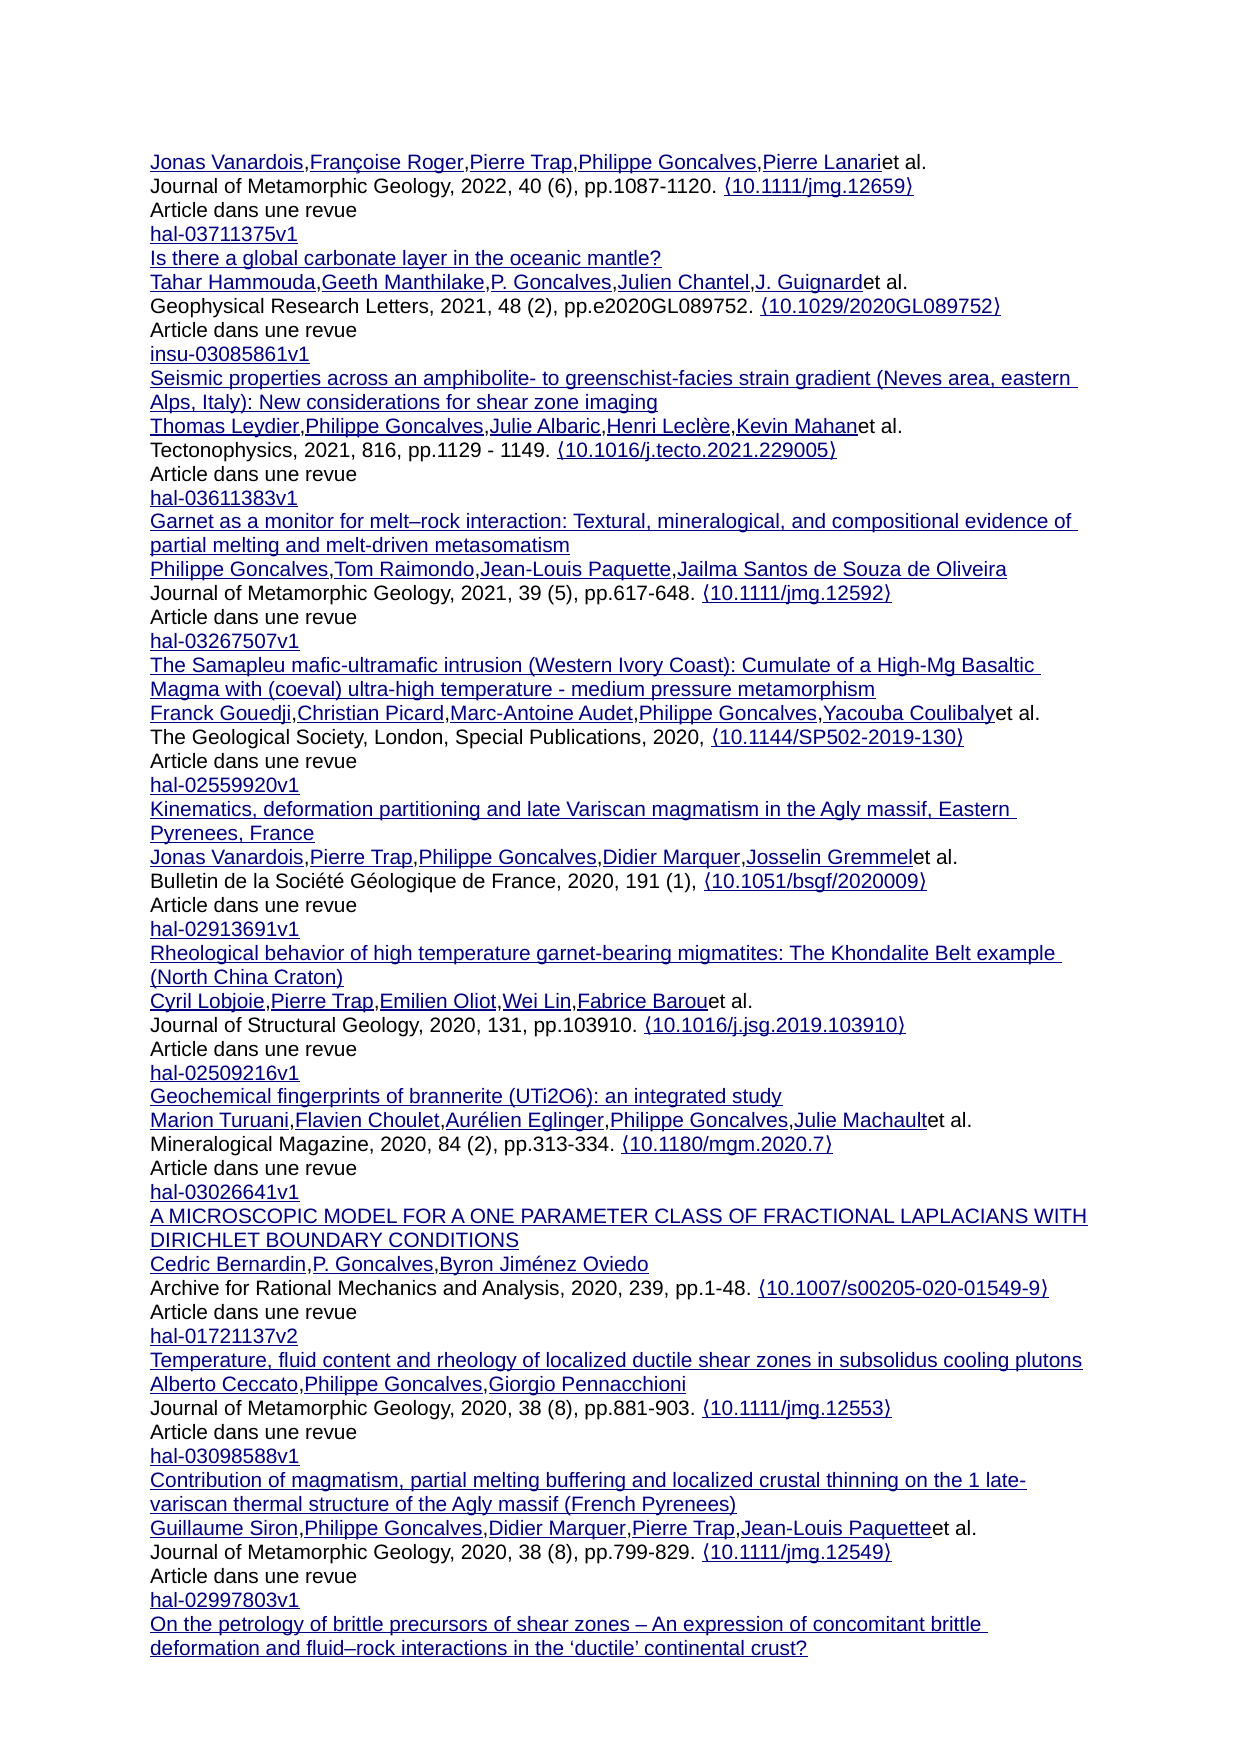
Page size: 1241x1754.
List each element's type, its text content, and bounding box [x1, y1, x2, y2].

table_cell Rheological behavior of high temperature garnet-bearing migmatites: The Khondalite Belt example (North China Craton) Cyril Lobjoie,Pierre Trap,Emilien Oliot,Wei Lin,Fabrice Barouet al. Journal of Structural Geology, 2020, 131, pp.103910. ⟨10.1016/j.jsg.2019.103910⟩ Article dans une revue hal-02509216v1 [150, 941, 1090, 1084]
table_cell Temperature, fluid content and rheology of localized ductile shear zones in subsolidus cooling plutons Alberto Ceccato,Philippe Goncalves,Giorgio Pennacchioni Journal of Metamorphic Geology, 2020, 38 (8), pp.881-903. ⟨10.1111/jmg.12553⟩ Article dans une revue hal-03098588v1 [150, 1348, 1090, 1468]
table_cell Geochemical fingerprints of brannerite (UTi2O6): an integrated study Marion Turuani,Flavien Choulet,Aurélien Eglinger,Philippe Goncalves,Julie Machaultet al. Mineralogical Magazine, 2020, 84 (2), pp.313-334. ⟨10.1180/mgm.2020.7⟩ Article dans une revue hal-03026641v1 [150, 1084, 1090, 1204]
table_cell The Samapleu mafic-ultramafic intrusion (Western Ivory Coast): Cumulate of a High-Mg Basaltic Magma with (coeval) ultra-high temperature - medium pressure metamorphism Franck Gouedji,Christian Picard,Marc-Antoine Audet,Philippe Goncalves,Yacouba Coulibalyet al. The Geological Society, London, Special Publications, 2020, ⟨10.1144/SP502-2019-130⟩ Article dans une revue hal-02559920v1 [150, 653, 1090, 797]
table_cell Garnet as a monitor for melt–rock interaction: Textural, mineralogical, and compositional evidence of partial melting and melt‐driven metasomatism Philippe Goncalves,Tom Raimondo,Jean-Louis Paquette,Jailma Santos de Souza de Oliveira Journal of Metamorphic Geology, 2021, 39 (5), pp.617-648. ⟨10.1111/jmg.12592⟩ Article dans une revue hal-03267507v1 [150, 509, 1090, 653]
table_cell Is there a global carbonate layer in the oceanic mantle? Tahar Hammouda,Geeth Manthilake,P. Goncalves,Julien Chantel,J. Guignardet al. Geophysical Research Letters, 2021, 48 (2), pp.e2020GL089752. ⟨10.1029/2020GL089752⟩ Article dans une revue insu-03085861v1 [150, 246, 1090, 366]
table_cell A MICROSCOPIC MODEL FOR A ONE PARAMETER CLASS OF FRACTIONAL LAPLACIANS WITH DIRICHLET BOUNDARY CONDITIONS Cedric Bernardin,P. Goncalves,Byron Jiménez Oviedo Archive for Rational Mechanics and Analysis, 2020, 239, pp.1-48. ⟨10.1007/s00205-020-01549-9⟩ Article dans une revue hal-01721137v2 [150, 1204, 1090, 1348]
table_cell Seismic properties across an amphibolite- to greenschist-facies strain gradient (Neves area, eastern Alps, Italy): New considerations for shear zone imaging Thomas Leydier,Philippe Goncalves,Julie Albaric,Henri Leclère,Kevin Mahanet al. Tectonophysics, 2021, 816, pp.1129 - 1149. ⟨10.1016/j.tecto.2021.229005⟩ Article dans une revue hal-03611383v1 [150, 366, 1090, 509]
table_cell Kinematics, deformation partitioning and late Variscan magmatism in the Agly massif, Eastern Pyrenees, France Jonas Vanardois,Pierre Trap,Philippe Goncalves,Didier Marquer,Josselin Gremmelet al. Bulletin de la Société Géologique de France, 2020, 191 (1), ⟨10.1051/bsgf/2020009⟩ Article dans une revue hal-02913691v1 [150, 797, 1090, 941]
table_cell Jonas Vanardois,Françoise Roger,Pierre Trap,Philippe Goncalves,Pierre Lanariet al. Journal of Metamorphic Geology, 2022, 40 (6), pp.1087-1120. ⟨10.1111/jmg.12659⟩ Article dans une revue hal-03711375v1 [150, 150, 1090, 246]
table_cell Contribution of magmatism, partial melting buffering and localized crustal thinning on the 1 late-variscan thermal structure of the Agly massif (French Pyrenees) Guillaume Siron,Philippe Goncalves,Didier Marquer,Pierre Trap,Jean-Louis Paquetteet al. Journal of Metamorphic Geology, 2020, 38 (8), pp.799-829. ⟨10.1111/jmg.12549⟩ Article dans une revue hal-02997803v1 [150, 1468, 1090, 1611]
table_cell On the petrology of brittle precursors of shear zones – An expression of concomitant brittle deformation and fluid–rock interactions in the ‘ductile’ continental crust? [150, 1611, 1090, 1659]
